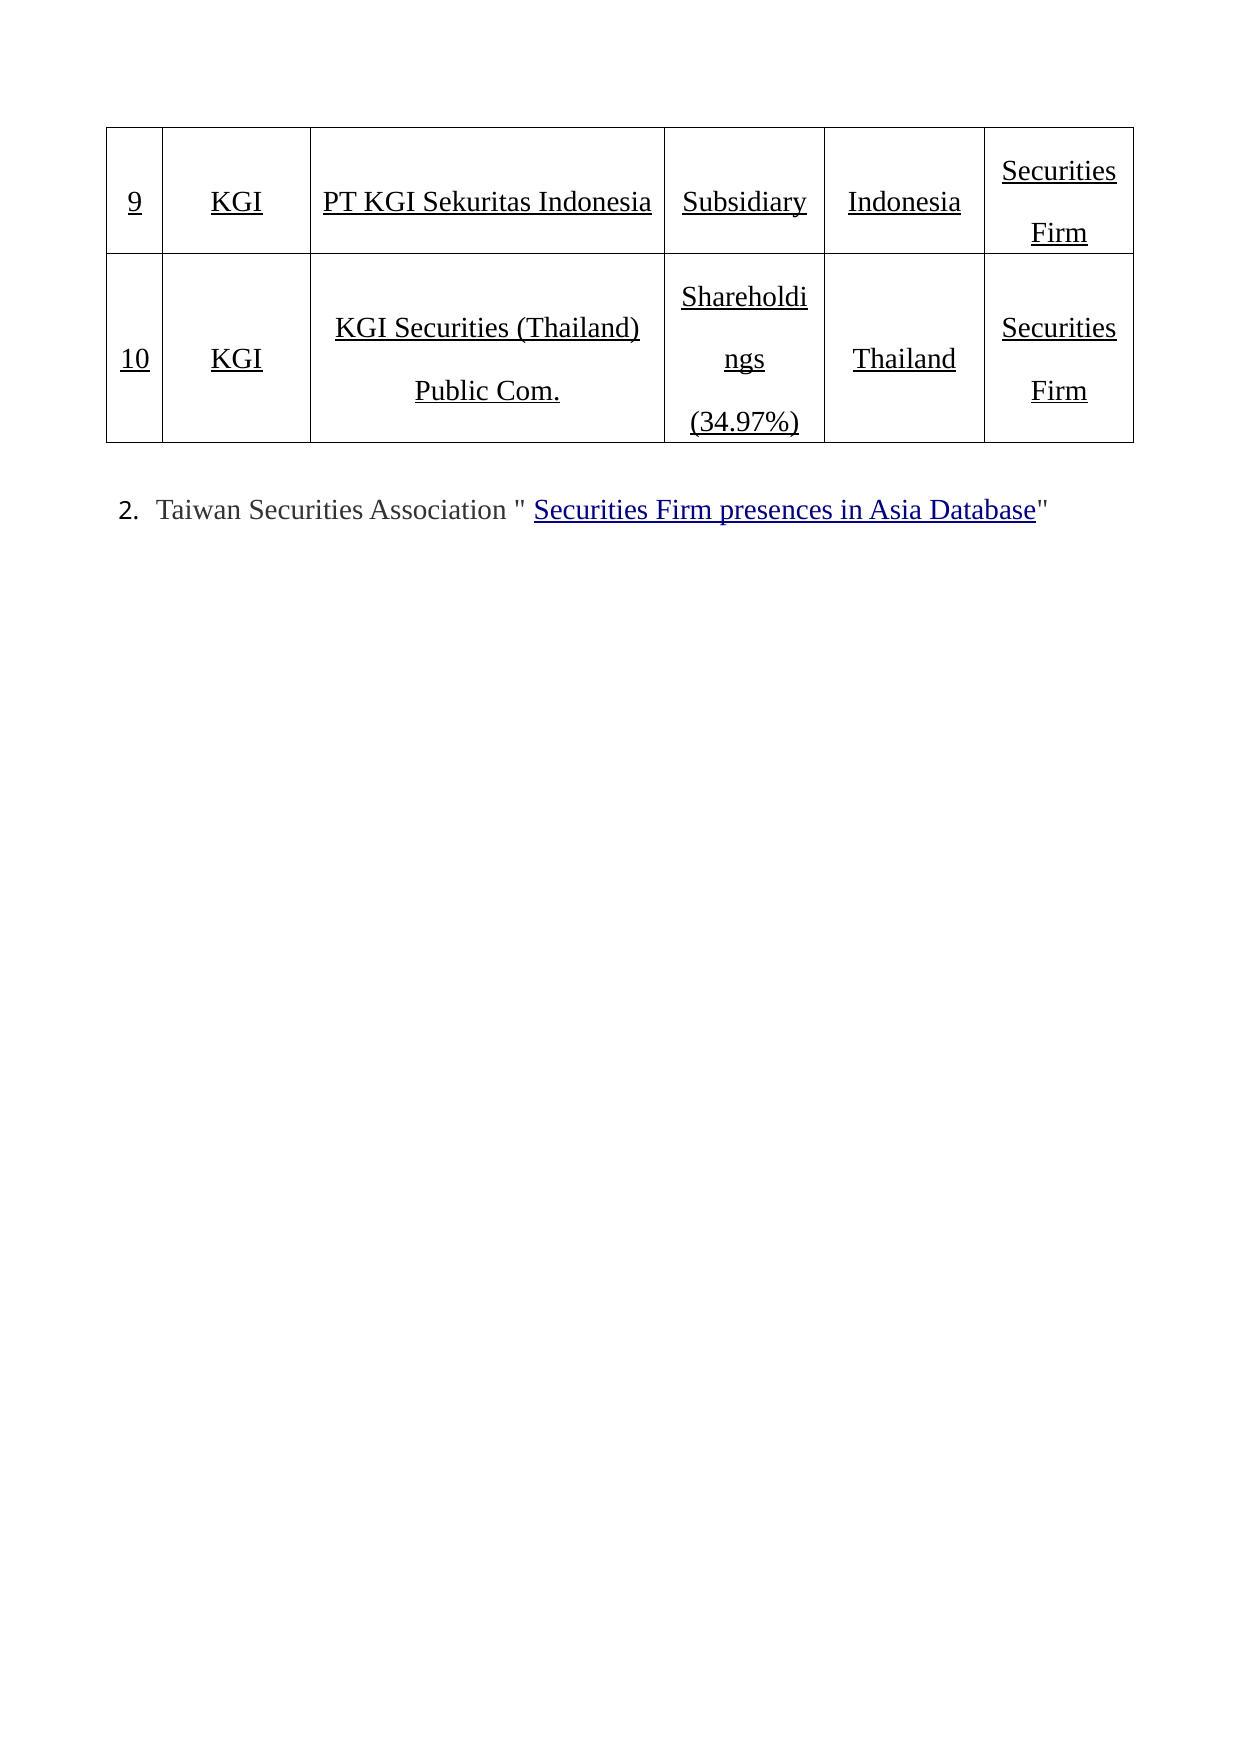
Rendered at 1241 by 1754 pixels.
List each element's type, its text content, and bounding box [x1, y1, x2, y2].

list Taiwan Securities Association " Securities Firm presences in Asia Database" [118, 468, 1122, 530]
table_cell KGI [163, 128, 310, 253]
table_cell KGI [163, 254, 310, 442]
table_cell Thailand [825, 254, 984, 442]
table_cell PT KGI Sekuritas Indonesia [311, 128, 664, 253]
table_cell Subsidiary [665, 128, 824, 253]
table_cell Shareholdings (34.97%) [665, 254, 824, 442]
table_cell 9 [107, 128, 162, 253]
table_cell Securities Firm [985, 128, 1133, 253]
table_cell Securities Firm [985, 254, 1133, 442]
table_cell 10 [107, 254, 162, 442]
table_cell Indonesia [825, 128, 984, 253]
table_cell KGI Securities (Thailand) Public Com. [311, 254, 664, 442]
